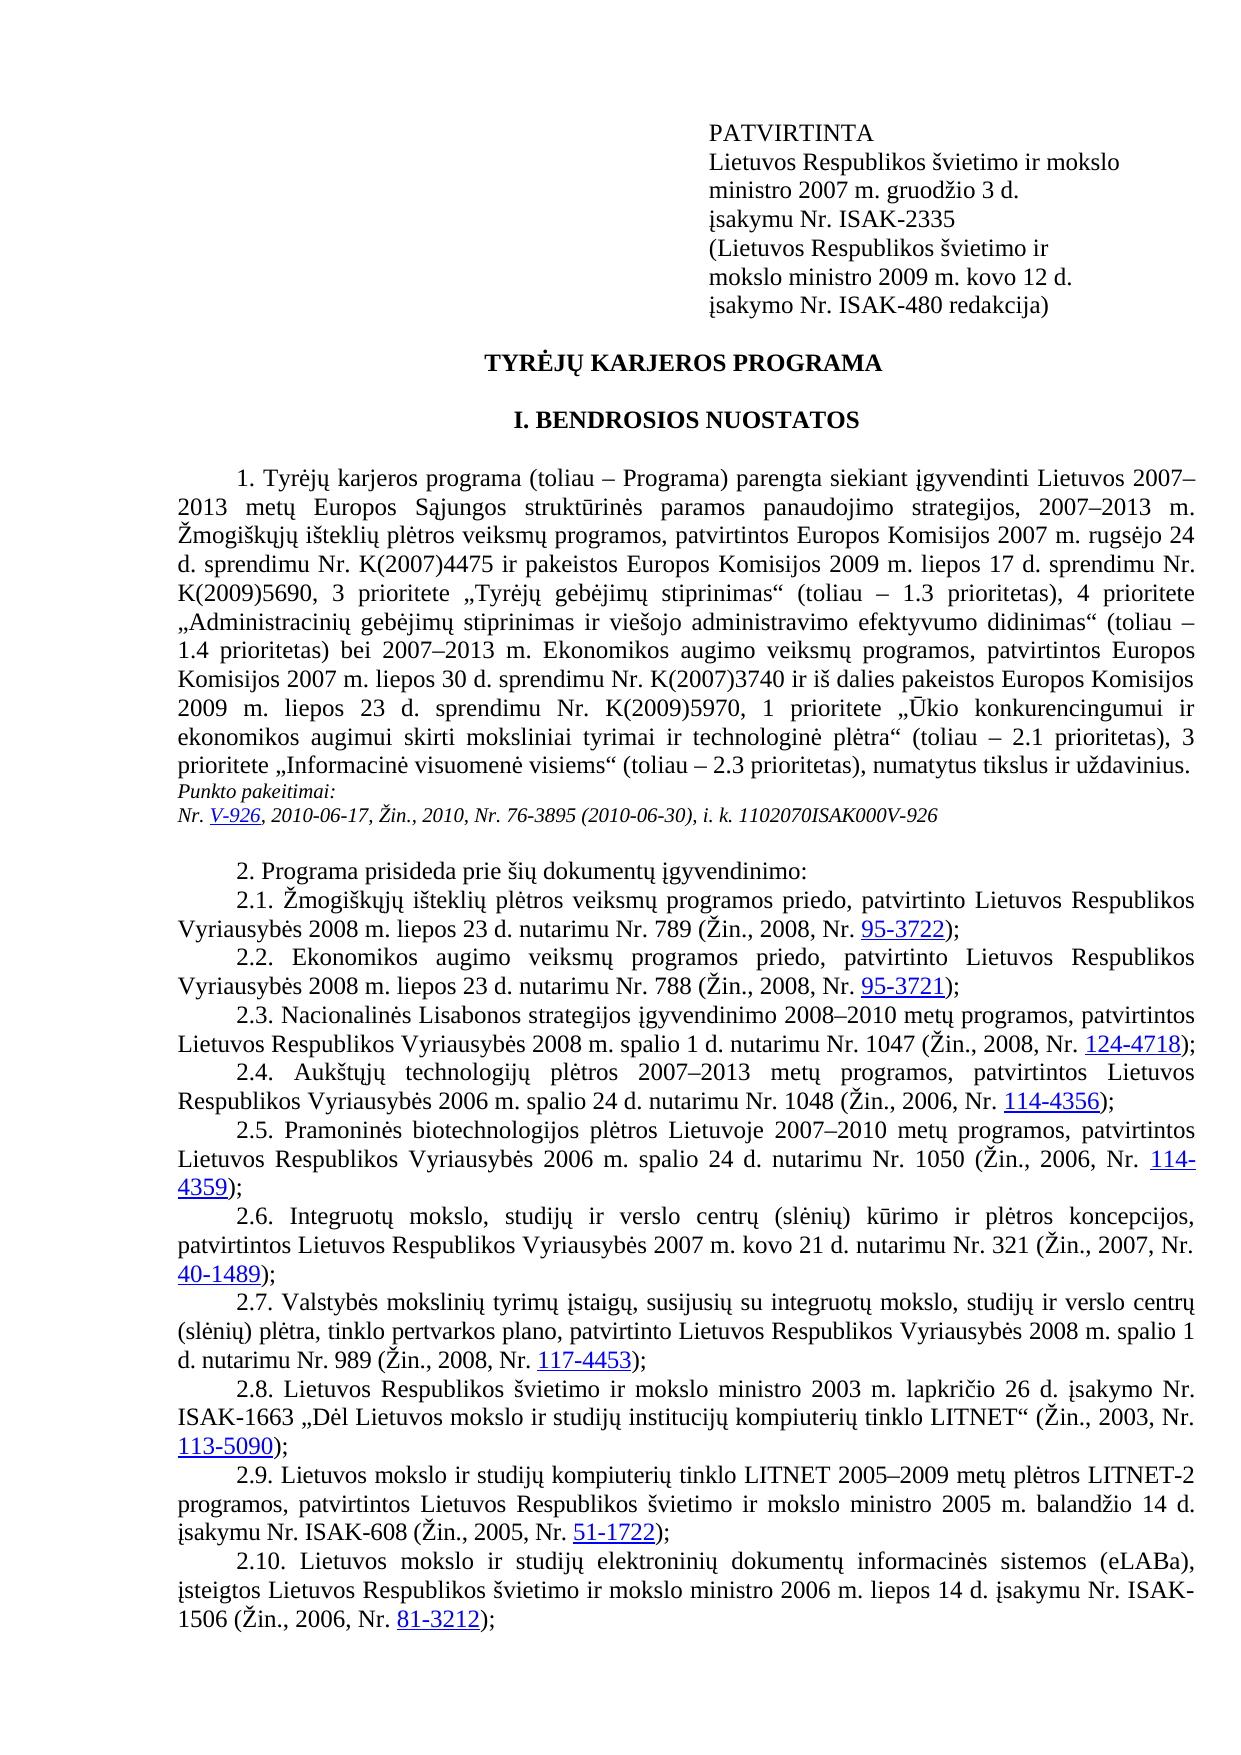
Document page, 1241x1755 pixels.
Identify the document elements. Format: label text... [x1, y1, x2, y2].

text įsakymu Nr. ISAK-2335 [177, 204, 1196, 233]
text 2.10. Lietuvos mokslo ir studijų elektroninių dokumentų informacinės sistemos (eLABa), įsteigtos Lietuvos Respublikos švietimo ir mokslo ministro 2006 m. liepos 14 d. įsakymu Nr. ISAK-1506 (Žin., 2006, Nr. 81-3212); [177, 1546, 1196, 1632]
text I. BENDROSIOS NUOSTATOS [177, 406, 1196, 434]
text 2.8. Lietuvos Respublikos švietimo ir mokslo ministro 2003 m. lapkričio 26 d. įsakymo Nr. ISAK-1663 „Dėl Lietuvos mokslo ir studijų institucijų kompiuterių tinklo LITNET“ (Žin., 2003, Nr. 113-5090); [177, 1374, 1196, 1460]
text 2.2. Ekonomikos augimo veiksmų programos priedo, patvirtinto Lietuvos Respublikos Vyriausybės 2008 m. liepos 23 d. nutarimu Nr. 788 (Žin., 2008, Nr. 95-3721); [177, 942, 1196, 1000]
text įsakymo Nr. ISAK-480 redakcija) [177, 291, 1196, 319]
text 2.9. Lietuvos mokslo ir studijų kompiuterių tinklo LITNET 2005–2009 metų plėtros LITNET-2 programos, patvirtintos Lietuvos Respublikos švietimo ir mokslo ministro 2005 m. balandžio 14 d. įsakymu Nr. ISAK-608 (Žin., 2005, Nr. 51-1722); [177, 1460, 1196, 1546]
text 1. Tyrėjų karjeros programa (toliau – Programa) parengta siekiant įgyvendinti Lietuvos 2007–2013 metų Europos Sąjungos struktūrinės paramos panaudojimo strategijos, 2007–2013 m. Žmogiškųjų išteklių plėtros veiksmų programos, patvirtintos Europos Komisijos 2007 m. rugsėjo 24 d. sprendimu Nr. K(2007)4475 ir pakeistos Europos komisijos 2009 m. liepos 17 d. sprendimu Nr. K(2009)5690, 3 prioritete „Tyrėjų gebėjimų stiprinimas“ (toliau – 1.3 prioritetas), 4 prioritete „Administracinių gebėjimų stiprinimas ir viešojo administravimo efektyvumo didinimas“ (toliau – 1.4 prioritetas) bei 2007–2013 m. Ekonomikos augimo veiksmų programos, patvirtintos Europos Komisijos 2007 m. liepos 30 d. sprendimu Nr. K(2007)3740 ir iš dalies pakeistos Europos Komisijos 2009 m. liepos 23 d. sprendimu Nr. K(2009)5970, 1 prioritete „Ūkio konkurencingumui ir ekonomikos augimui skirti moksliniai tyrimai ir technologinė plėtra“ (toliau – 2.1 prioritetas), 3 prioritete „Informacinė visuomenė visiems“ (toliau – 2.3 prioritetas), numatytus tikslus ir uždavinius. [177, 463, 1196, 779]
text PATVIRTINTA [702, 118, 1196, 147]
text 2.1. Žmogiškųjų išteklių plėtros veiksmų programos priedo, patvirtinto Lietuvos Respublikos Vyriausybės 2008 m. liepos 23 d. nutarimu Nr. 789 (Žin., 2008, Nr. 95-3722); [177, 885, 1196, 942]
text 2.4. Aukštųjų technologijų plėtros 2007–2013 metų programos, patvirtintos Lietuvos Respublikos Vyriausybės 2006 m. spalio 24 d. nutarimu Nr. 1048 (Žin., 2006, Nr. 114-4356); [177, 1057, 1196, 1115]
text Nr. V-926, 2010-06-17, Žin., 2010, Nr. 76-3895 (2010-06-30), i. k. 1102070ISAK000V-926 [177, 803, 1196, 827]
text 2.7. Valstybės mokslinių tyrimų įstaigų, susijusių su integruotų mokslo, studijų ir verslo centrų (slėnių) plėtra, tinklo pertvarkos plano, patvirtinto Lietuvos Respublikos Vyriausybės 2008 m. spalio 1 d. nutarimu Nr. 989 (Žin., 2008, Nr. 117-4453); [177, 1287, 1196, 1374]
text mokslo ministro 2009 m. kovo 12 d. [177, 262, 1196, 291]
text 2.6. Integruotų mokslo, studijų ir verslo centrų (slėnių) kūrimo ir plėtros koncepcijos, patvirtintos Lietuvos Respublikos Vyriausybės 2007 m. kovo 21 d. nutarimu Nr. 321 (Žin., 2007, Nr. 40-1489); [177, 1201, 1196, 1287]
text Punkto pakeitimai: [177, 779, 1196, 803]
text (Lietuvos Respublikos švietimo ir [177, 233, 1196, 262]
text ministro 2007 m. gruodžio 3 d. [177, 176, 1196, 204]
text TYRĖJŲ KARJEROS PROGRAMA [177, 348, 1196, 377]
text 2.3. Nacionalinės Lisabonos strategijos įgyvendinimo 2008–2010 metų programos, patvirtintos Lietuvos Respublikos Vyriausybės 2008 m. spalio 1 d. nutarimu Nr. 1047 (Žin., 2008, Nr. 124-4718); [177, 1000, 1196, 1057]
text 2. Programa prisideda prie šių dokumentų įgyvendinimo: [177, 856, 1196, 885]
text Lietuvos Respublikos švietimo ir mokslo [177, 147, 1196, 176]
text 2.5. Pramoninės biotechnologijos plėtros Lietuvoje 2007–2010 metų programos, patvirtintos Lietuvos Respublikos Vyriausybės 2006 m. spalio 24 d. nutarimu Nr. 1050 (Žin., 2006, Nr. 114-4359); [177, 1115, 1196, 1201]
